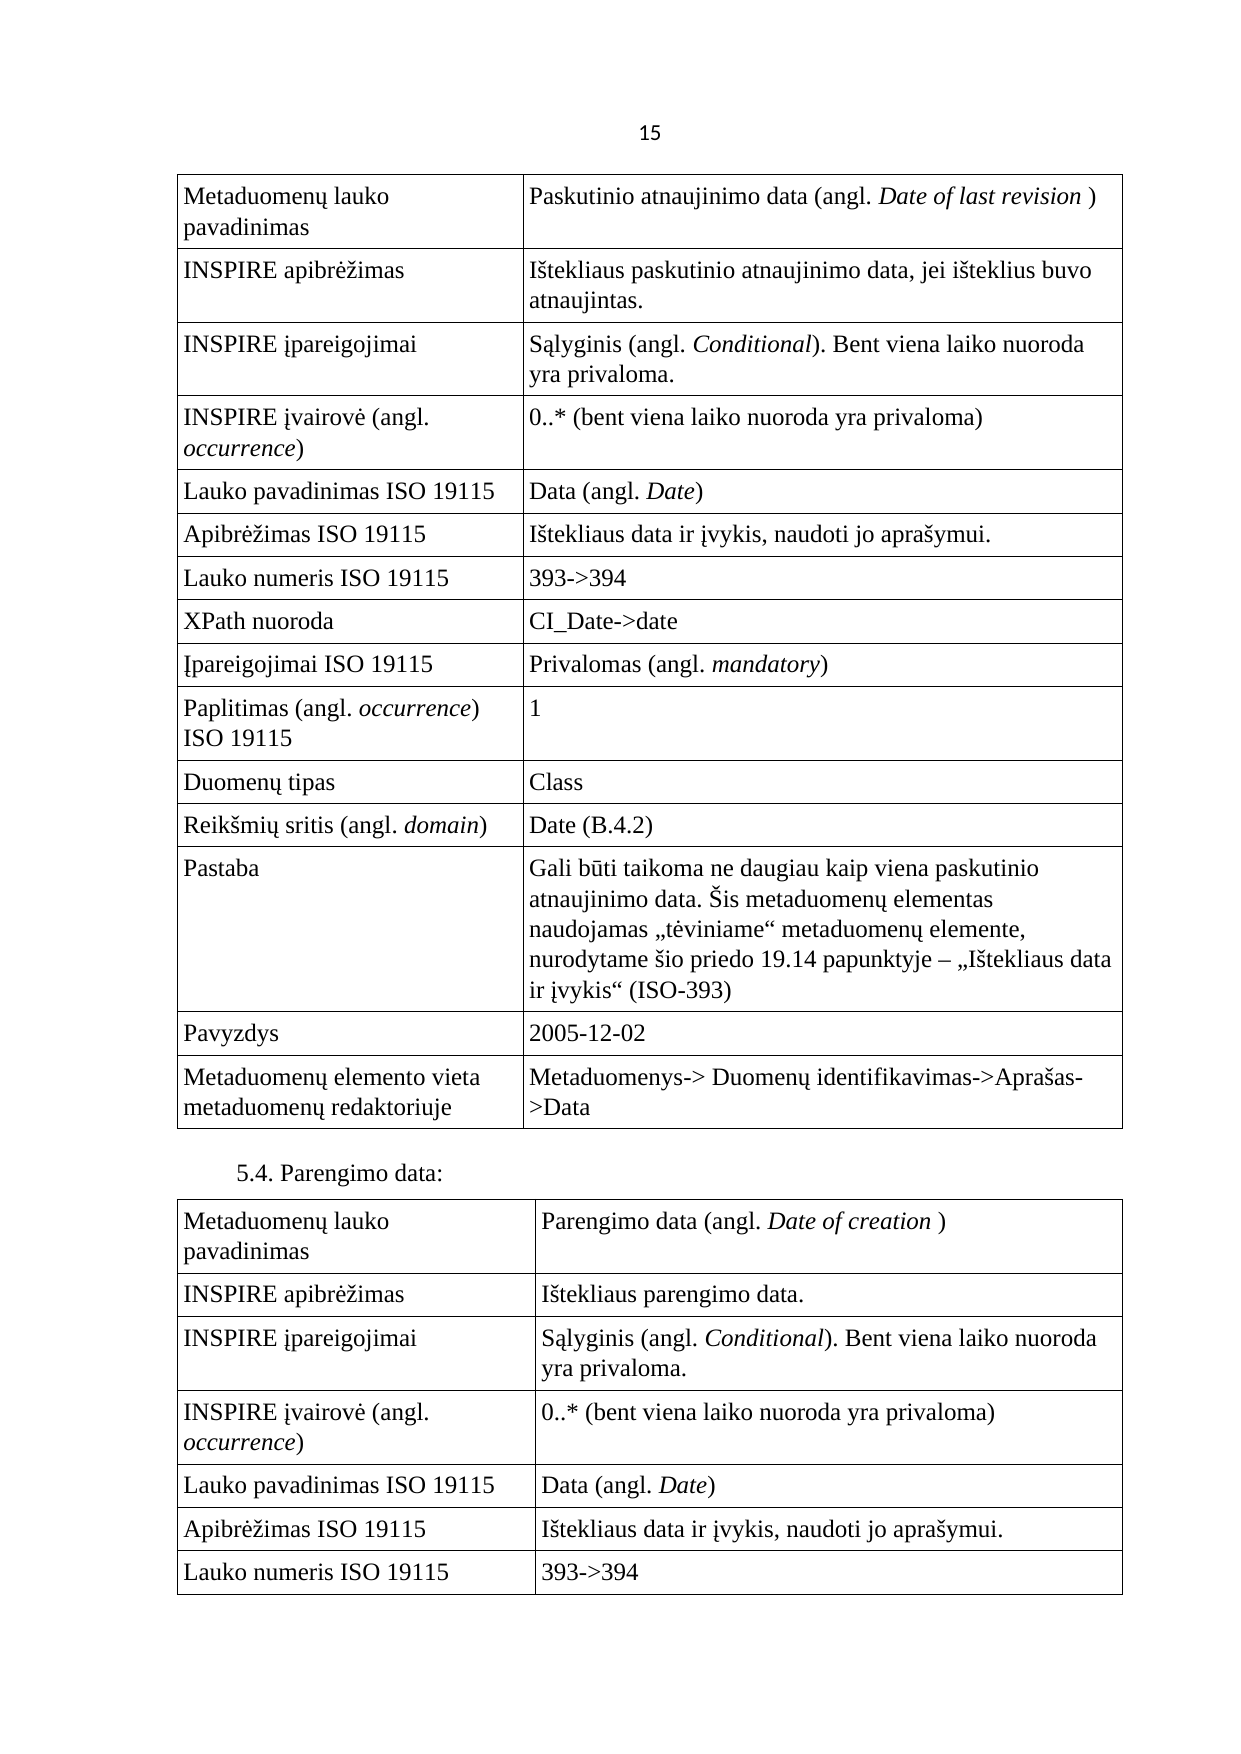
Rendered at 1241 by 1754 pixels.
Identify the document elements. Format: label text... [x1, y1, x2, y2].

table_cell Data (angl. Date) [524, 470, 1122, 512]
table_cell CI_Date->date [524, 600, 1122, 642]
table_cell Įpareigojimai ISO 19115 [178, 644, 523, 686]
table_cell INSPIRE apibrėžimas [178, 249, 523, 322]
table_cell Date (B.4.2) [524, 804, 1122, 846]
table_header Paskutinio atnaujinimo data (angl. Date of last revision ) [524, 175, 1122, 248]
table_header Metaduomenų lauko pavadinimas [178, 1200, 535, 1273]
text 5.4. Parengimo data: [177, 1158, 1122, 1187]
table_cell Reikšmių sritis (angl. domain) [178, 804, 523, 846]
table_cell Lauko numeris ISO 19115 [178, 1551, 535, 1593]
table_cell Metaduomenų elemento vieta metaduomenų redaktoriuje [178, 1056, 523, 1128]
table_cell Apibrėžimas ISO 19115 [178, 1508, 535, 1550]
table_cell Class [524, 761, 1122, 803]
table_cell Lauko pavadinimas ISO 19115 [178, 470, 523, 512]
table_cell Sąlyginis (angl. Conditional). Bent viena laiko nuoroda yra privaloma. [536, 1317, 1122, 1390]
table_cell Paplitimas (angl. occurrence) ISO 19115 [178, 687, 523, 759]
table_cell Ištekliaus parengimo data. [536, 1274, 1122, 1316]
table_cell Privalomas (angl. mandatory) [524, 644, 1122, 686]
table_cell Pavyzdys [178, 1012, 523, 1054]
table_cell 393->394 [536, 1551, 1122, 1593]
table_header Parengimo data (angl. Date of creation ) [536, 1200, 1122, 1273]
table_cell 393->394 [524, 557, 1122, 599]
table_cell Metaduomenys-> Duomenų identifikavimas->Aprašas->Data [524, 1056, 1122, 1128]
table_cell 1 [524, 687, 1122, 759]
table_cell Lauko pavadinimas ISO 19115 [178, 1465, 535, 1507]
table_cell 2005-12-02 [524, 1012, 1122, 1054]
table_cell Ištekliaus paskutinio atnaujinimo data, jei išteklius buvo atnaujintas. [524, 249, 1122, 322]
table_cell Sąlyginis (angl. Conditional). Bent viena laiko nuoroda yra privaloma. [524, 323, 1122, 395]
table_cell 0..* (bent viena laiko nuoroda yra privaloma) [536, 1391, 1122, 1463]
table_cell Data (angl. Date) [536, 1465, 1122, 1507]
table_cell Ištekliaus data ir įvykis, naudoti jo aprašymui. [524, 514, 1122, 556]
table_cell XPath nuoroda [178, 600, 523, 642]
table_cell INSPIRE įpareigojimai [178, 1317, 535, 1390]
table_cell Duomenų tipas [178, 761, 523, 803]
table_cell INSPIRE apibrėžimas [178, 1274, 535, 1316]
table_cell INSPIRE įpareigojimai [178, 323, 523, 395]
table_cell 0..* (bent viena laiko nuoroda yra privaloma) [524, 396, 1122, 469]
table_cell Apibrėžimas ISO 19115 [178, 514, 523, 556]
table_cell Ištekliaus data ir įvykis, naudoti jo aprašymui. [536, 1508, 1122, 1550]
table_cell Gali būti taikoma ne daugiau kaip viena paskutinio atnaujinimo data. Šis metaduomenų elementas naudojamas „tėviniame“ metaduomenų elemente, nurodytame šio priedo 19.14 papunktyje – „Ištekliaus data ir įvykis“ (ISO-393) [524, 847, 1122, 1011]
table_cell INSPIRE įvairovė (angl. occurrence) [178, 1391, 535, 1463]
table_cell Pastaba [178, 847, 523, 1011]
table_header Metaduomenų lauko pavadinimas [178, 175, 523, 248]
table_cell Lauko numeris ISO 19115 [178, 557, 523, 599]
table_cell INSPIRE įvairovė (angl. occurrence) [178, 396, 523, 469]
